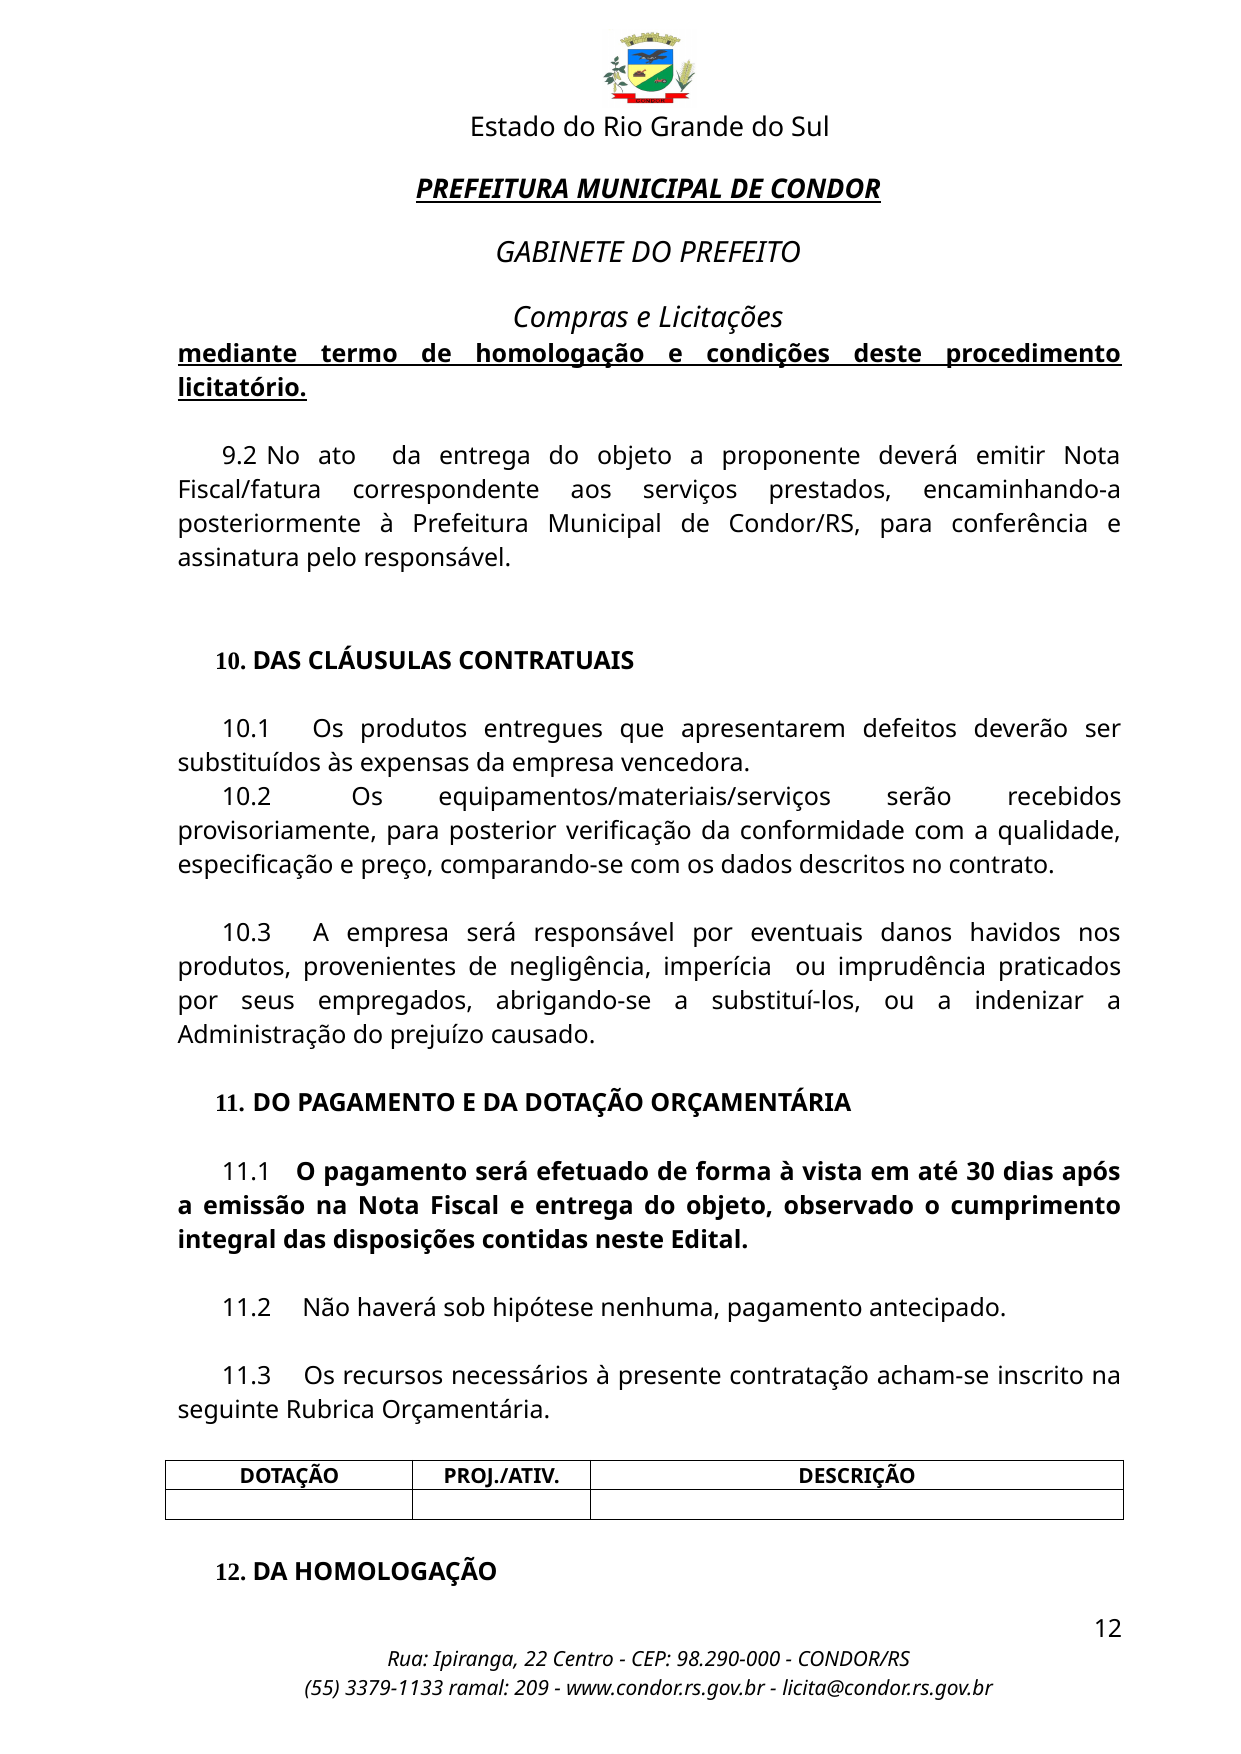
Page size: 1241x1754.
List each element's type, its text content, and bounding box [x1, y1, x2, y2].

table_header DOTAÇÃO [166, 1461, 412, 1489]
list Os recursos necessários à presente contratação acham-se inscrito na seguinte Rubrica Orçamentária. [177, 1358, 1122, 1426]
list licitatório. [177, 365, 1122, 404]
list A empresa será responsável por eventuais danos havidos nos produtos, provenientes de negligência, imperícia ou imprudência praticados por seus empregados, abrigando-se a substituí-los, ou a indenizar a Administração do prejuízo causado. [177, 915, 1122, 1051]
list DO PAGAMENTO E DA DOTAÇÃO ORÇAMENTÁRIA [215, 1085, 1122, 1119]
table_header PROJ./ATIV. [413, 1461, 590, 1489]
table_header DESCRIÇÃO [591, 1461, 1123, 1489]
list Os equipamentos/materiais/serviços serão recebidos provisoriamente, para posterior verificação da conformidade com a qualidade, especificação e preço, comparando-se com os dados descritos no contrato. [177, 778, 1122, 881]
list DA HOMOLOGAÇÃO [215, 1554, 1122, 1588]
list Não haverá sob hipótese nenhuma, pagamento antecipado. [177, 1289, 1122, 1323]
list mediante termo de homologação e condições deste procedimento [177, 336, 1122, 364]
table_cell [166, 1490, 412, 1519]
list Os produtos entregues que apresentarem defeitos deverão ser substituídos às expensas da empresa vencedora. [177, 710, 1122, 778]
list DAS CLÁUSULAS CONTRATUAIS [215, 642, 1122, 676]
table_cell [591, 1490, 1123, 1519]
list No ato da entrega do objeto a proponente deverá emitir Nota Fiscal/fatura correspondente aos serviços prestados, encaminhando-a posteriormente à Prefeitura Municipal de Condor/RS, para conferência e assinatura pelo responsável. [177, 438, 1122, 574]
table_cell [413, 1490, 590, 1519]
list O pagamento será efetuado de forma à vista em até 30 dias após a emissão na Nota Fiscal e entrega do objeto, observado o cumprimento integral das disposições contidas neste Edital. [177, 1153, 1122, 1255]
